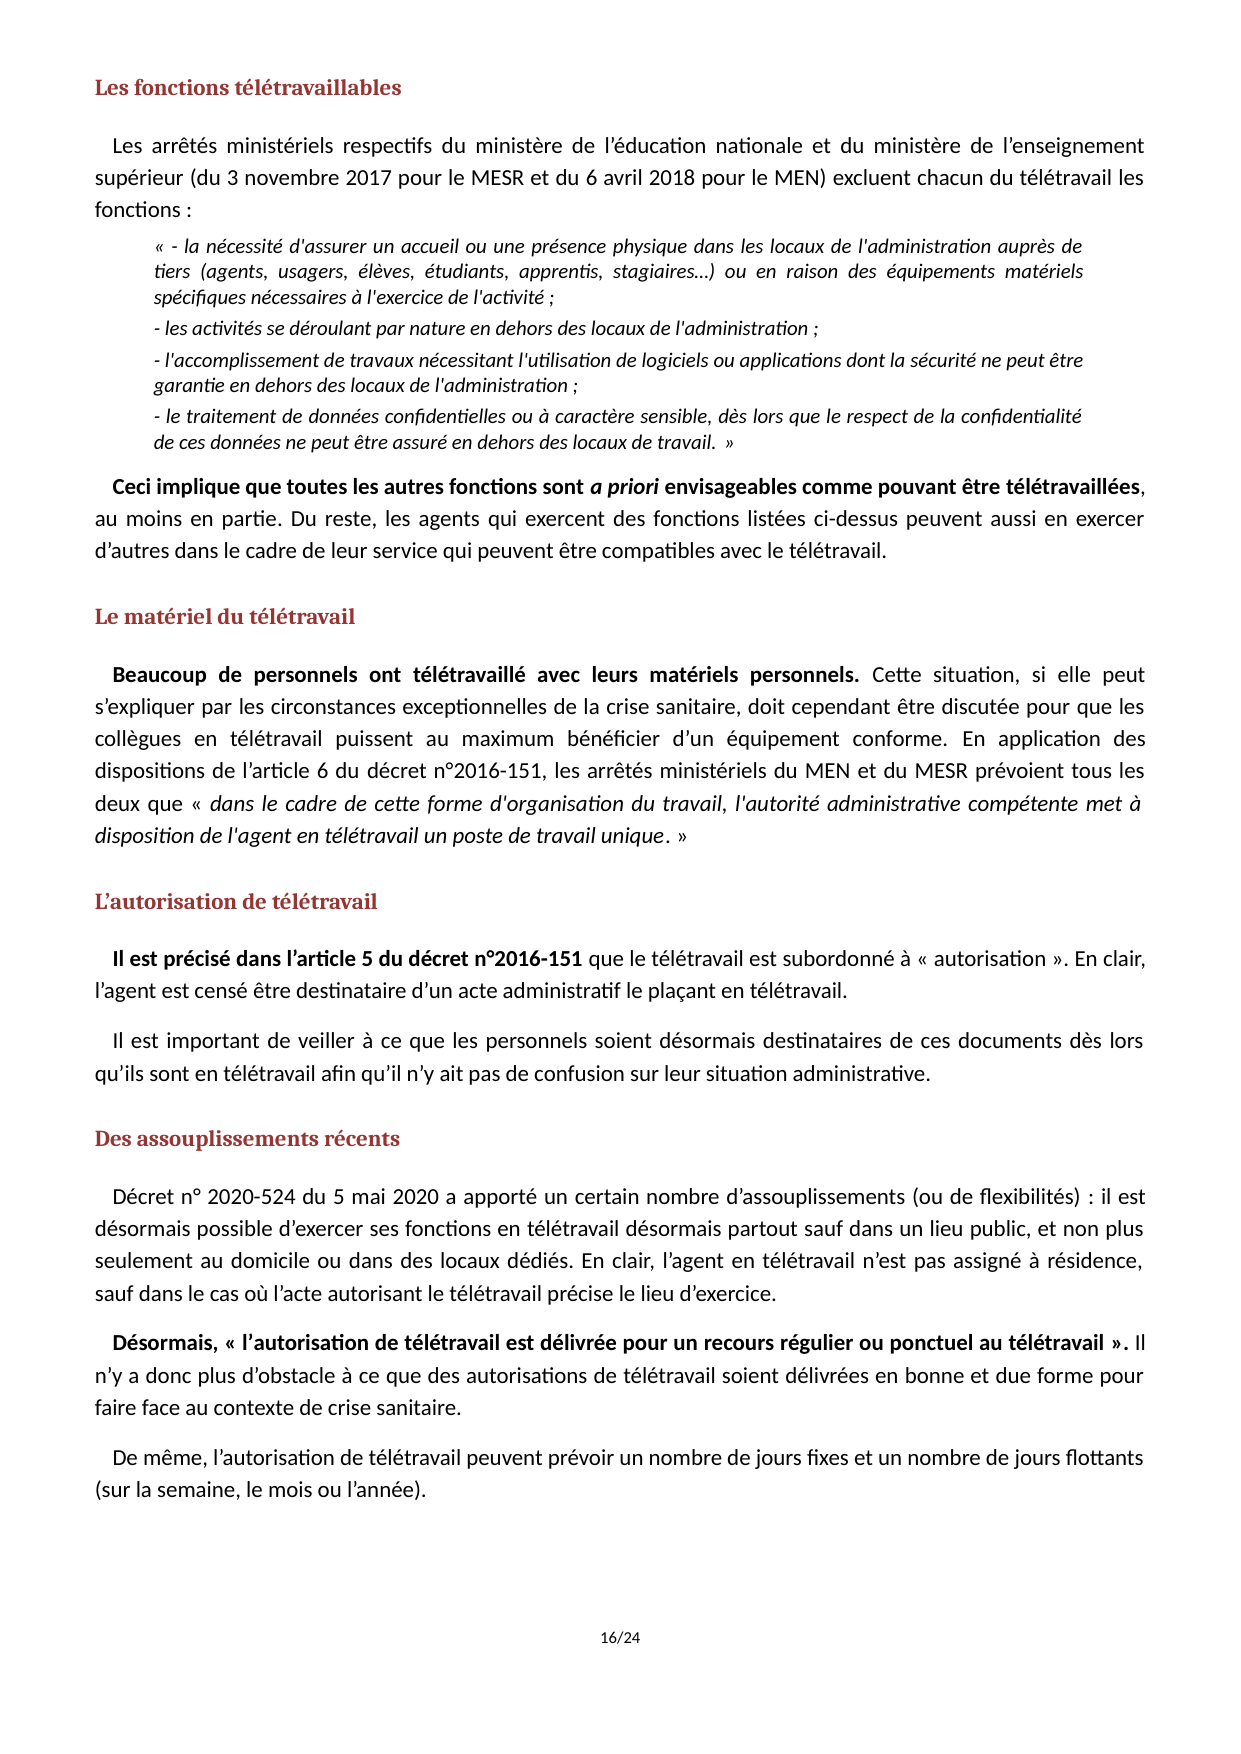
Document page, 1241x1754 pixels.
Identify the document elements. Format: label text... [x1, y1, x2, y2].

subtitle Le matériel du télétravail [94, 604, 1146, 631]
text Il est important de veiller à ce que les personnels soient désormais destinataires de ces documents dès lors qu’ils sont en télétravail afin qu’il n’y ait pas de confusion sur leur situation administrative. [94, 1026, 1146, 1087]
text Ceci implique que toutes les autres fonctions sont a priori envisageables comme pouvant être télétravaillées, au moins en partie. Du reste, les agents qui exercent des fonctions listées ci-dessus peuvent aussi en exercer d’autres dans le cadre de leur service qui peuvent être compatibles avec le télétravail. [94, 472, 1146, 564]
text - l'accomplissement de travaux nécessitant l'utilisation de logiciels ou applications dont la sécurité ne peut être garantie en dehors des locaux de l'administration ; [153, 347, 1087, 398]
text - les activités se déroulant par nature en dehors des locaux de l'administration ; [153, 316, 1087, 341]
text Les arrêtés ministériels respectifs du ministère de l’éducation nationale et du ministère de l’enseignement supérieur (du 3 novembre 2017 pour le MESR et du 6 avril 2018 pour le MEN) excluent chacun du télétravail les fonctions : [94, 131, 1146, 223]
subtitle Des assouplissements récents [94, 1126, 1146, 1153]
subtitle Les fonctions télétravaillables [94, 75, 1146, 101]
text « - la nécessité d'assurer un accueil ou une présence physique dans les locaux de l'administration auprès de tiers (agents, usagers, élèves, étudiants, apprentis, stagiaires…) ou en raison des équipements matériels spécifiques nécessaires à l'exercice de l'activité ; [153, 233, 1087, 309]
text Beaucoup de personnels ont télétravaillé avec leurs matériels personnels. Cette situation, si elle peut s’expliquer par les circonstances exceptionnelles de la crise sanitaire, doit cependant être discutée pour que les collègues en télétravail puissent au maximum bénéficier d’un équipement conforme. En application des dispositions de l’article 6 du décret n°2016-151, les arrêtés ministériels du MEN et du MESR prévoient tous les deux que « dans le cadre de cette forme d'organisation du travail, l'autorité administrative compétente met à disposition de l'agent en télétravail un poste de travail unique. » [94, 660, 1146, 849]
text - le traitement de données confidentielles ou à caractère sensible, dès lors que le respect de la confidentialité de ces données ne peut être assuré en dehors des locaux de travail. » [153, 404, 1087, 454]
text De même, l’autorisation de télétravail peuvent prévoir un nombre de jours fixes et un nombre de jours flottants (sur la semaine, le mois ou l’année). [94, 1443, 1146, 1503]
subtitle L’autorisation de télétravail [94, 888, 1146, 915]
text Décret n° 2020-524 du 5 mai 2020 a apporté un certain nombre d’assouplissements (ou de flexibilités) : il est désormais possible d’exercer ses fonctions en télétravail désormais partout sauf dans un lieu public, et non plus seulement au domicile ou dans des locaux dédiés. En clair, l’agent en télétravail n’est pas assigné à résidence, sauf dans le cas où l’acte autorisant le télétravail précise le lieu d’exercice. [94, 1182, 1146, 1307]
text Désormais, « l’autorisation de télétravail est délivrée pour un recours régulier ou ponctuel au télétravail ». Il n’y a donc plus d’obstacle à ce que des autorisations de télétravail soient délivrées en bonne et due forme pour faire face au contexte de crise sanitaire. [94, 1328, 1146, 1421]
text Il est précisé dans l’article 5 du décret n°2016-151 que le télétravail est subordonné à « autorisation ». En clair, l’agent est censé être destinataire d’un acte administratif le plaçant en télétravail. [94, 944, 1146, 1004]
